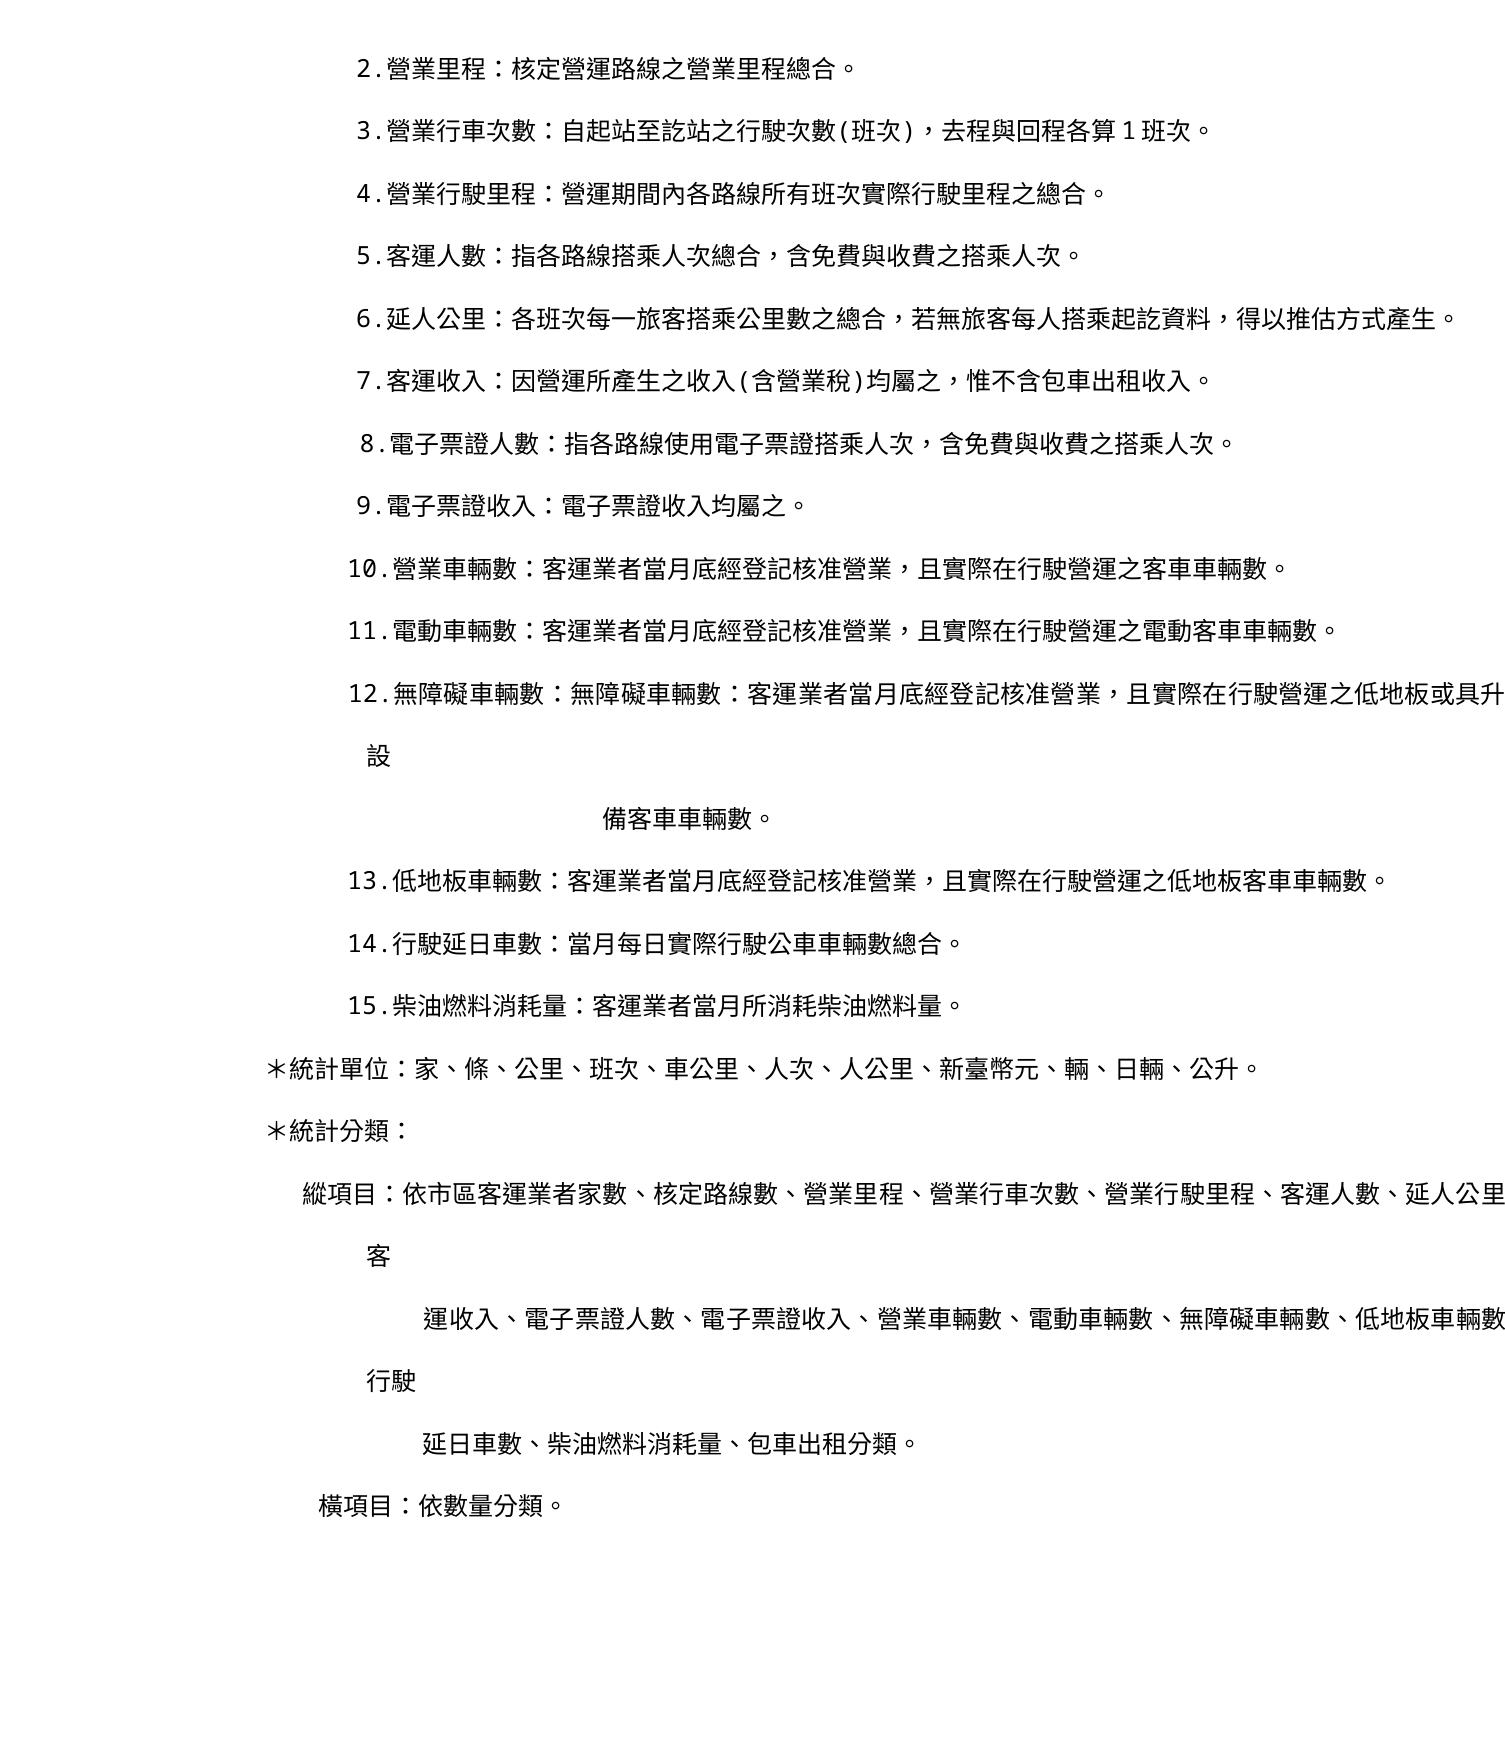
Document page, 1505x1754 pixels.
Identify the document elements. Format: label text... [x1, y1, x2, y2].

table_header 統計資料背景說明 資料種類：公路運輸統計 資料項目：桃園市市區汽車客運業營運概況 一、發布及編製機關單位 ＊發布機關、單位：桃園市政府交通局會計室 ＊編製單位：桃園市政府交通局公共運輸科 ＊聯絡電話：(03)3322101分機6868 ＊傳真：(03)3393986 ＊電子信箱：10025857@mail.tycg.gov.tw 二、發布形式 ＊口頭： （ ）記者會或說明會 ＊書面： （ ）新聞稿 （ ）報表 （ ）書刊，刊名： ＊電子媒體： （ ）線上書刊及資料庫，網址： （ ）磁片 （ ）光碟片 （ v）其他 Open Document File (odf)、Portable Document Format (pdf) 或Excel檔案。 三、資料範圍、週期及時效 ＊統計地區範圍及對象：以本市轄區內經申請核准經營市區汽車客運之客運業者為統計對象。 ＊統計標準時間：市區客運業者家數、核定路線數、營業里程、營業車輛數、電動、低地板車輛數為靜態資料， 以每月月底事實為準;其他統計項目為動態資料，以每月1日至月底之事實為準。 ＊統計項目定義： （一）市區客運業者家數：各縣市轄區內經申請核准經營市區汽車客運之業者家數。 （二）定線定班： 1.核定路線數：核定營運路線數。 2.營業里程：核定營運路線之營業里程總合。 3.營業行車次數：自起站至訖站之行駛次數(班次)，去程與回程各算1班次。 4.營業行駛里程：營運期間內各路線所有班次實際行駛里程之總合。 5.客運人數：指各路線搭乘人次總合，含免費與收費之搭乘人次。 6.延人公里：各班次每一旅客搭乘公里數之總合，若無旅客每人搭乘起訖資料，得以推估方式產生。 7.客運收入：因營運所產生之收入(含營業稅)均屬之，惟不含包車出租收入。 8.電子票證人數：指各路線使用電子票證搭乘人次，含免費與收費之搭乘人次。 9.電子票證收入：電子票證收入均屬之。 10.營業車輛數：客運業者當月底經登記核准營業，且實際在行駛營運之客車車輛數。 11.電動車輛數：客運業者當月底經登記核准營業，且實際在行駛營運之電動客車車輛數。 12.無障礙車輛數：無障礙車輛數：客運業者當月底經登記核准營業，且實際在行駛營運之低地板或具升降設 備客車車輛數。 13.低地板車輛數：客運業者當月底經登記核准營業，且實際在行駛營運之低地板客車車輛數。 14.行駛延日車數：當月每日實際行駛公車車輛數總合。 15.柴油燃料消耗量：客運業者當月所消耗柴油燃料量。 ＊統計單位：家、條、公里、班次、車公里、人次、人公里、新臺幣元、輛、日輛、公升。 ＊統計分類： 縱項目：依市區客運業者家數、核定路線數、營業里程、營業行車次數、營業行駛里程、客運人數、延人公里、客 運收入、電子票證人數、電子票證收入、營業車輛數、電動車輛數、無障礙車輛數、低地板車輛數、行駛 延日車數、柴油燃料消耗量、包車出租分類。 橫項目：依數量分類。 ＊發布週期（指資料編製或產生之頻率，如月、季、年等）：月 ＊時效（指統計標準時間至資料發布時間之間隔時間）：45日 ＊資料變革：無 四、公開資料發布訊息 ＊預告發布日期（含預告方式及週期）：每月終了一個月又5日（遇例假日順延），以報表、網際網路發布。 ＊同步發送單位（說明資料發布時同步發送之單位或可同步查得該資料之網址）：桃園市政府主計處、 桃園市政府交通局 五、資料品質 ＊統計指標編製方法與資料來源說明：由本局公共運輸科所報資料彙編。 ＊統計資料交叉查核及確保資料合理性之機制：合計資料等於各小計欄資料加總。 六、須注意及預定改變之事項：無 七、其他事項：無 [188, 26, 1505, 1713]
